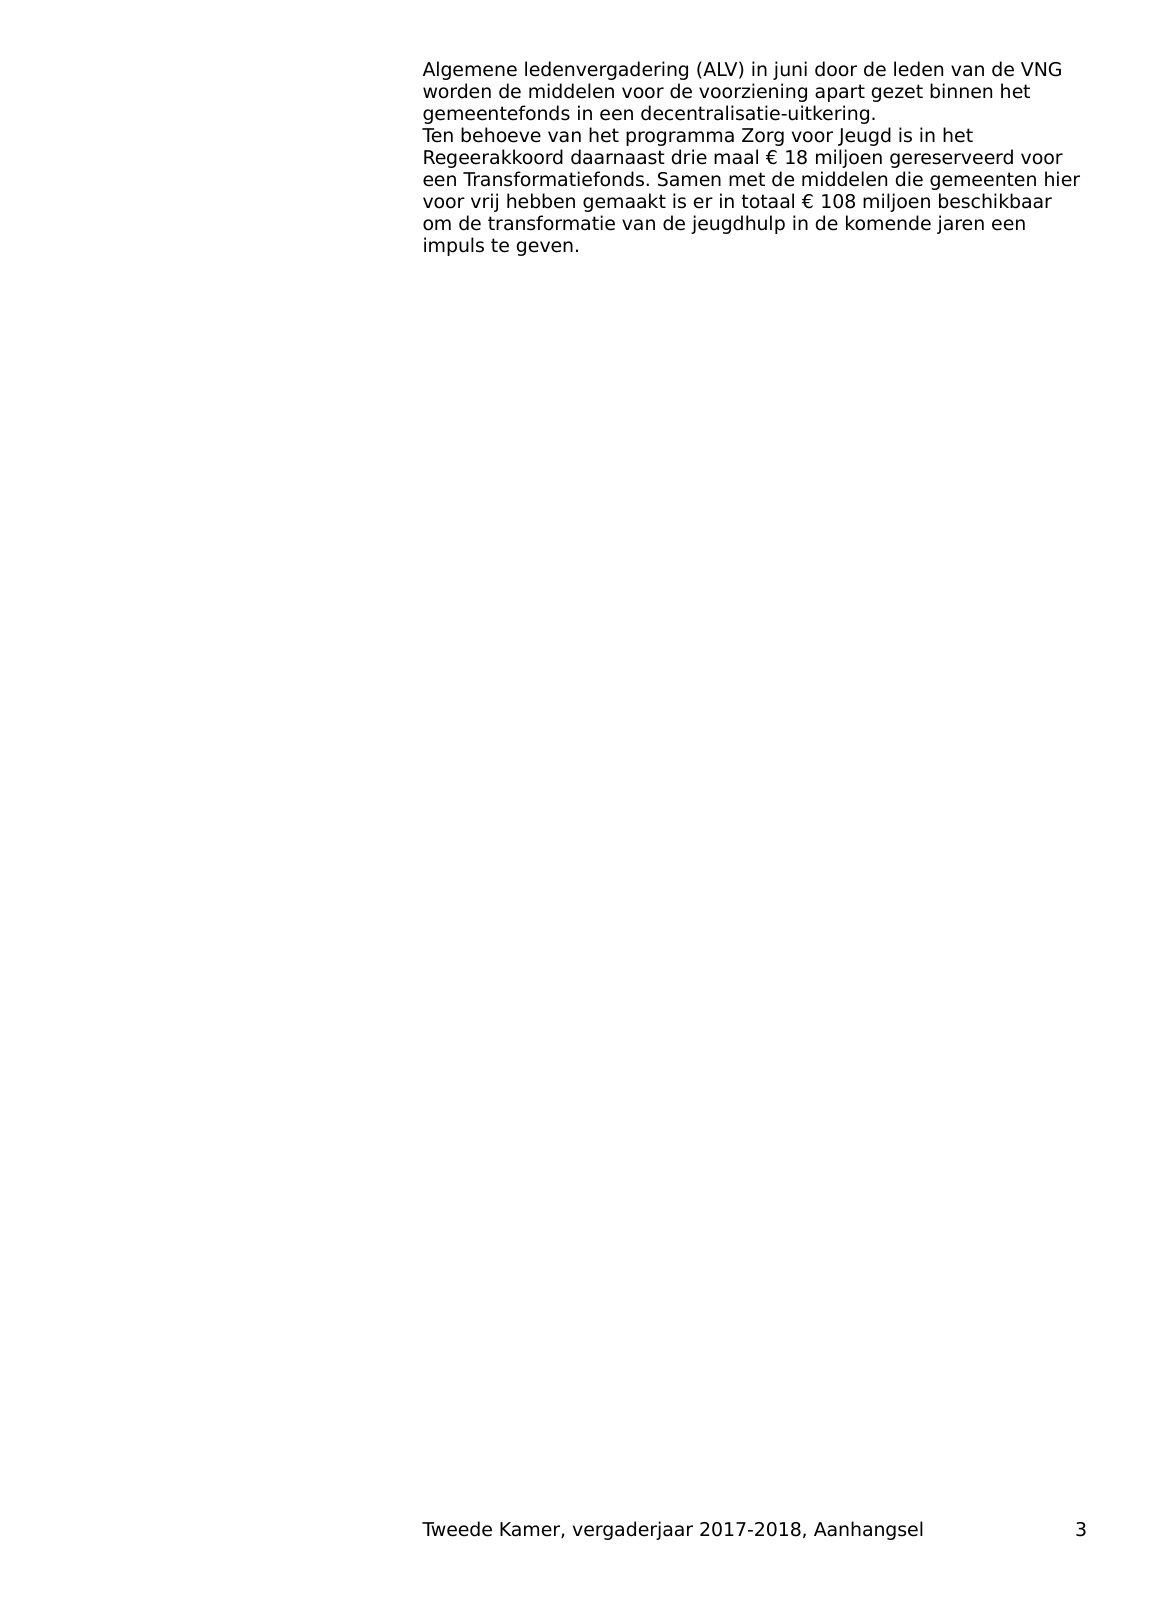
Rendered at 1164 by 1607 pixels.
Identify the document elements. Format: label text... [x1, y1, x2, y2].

text Algemene ledenvergadering (ALV) in juni door de leden van de VNG worden de middelen voor de voorziening apart gezet binnen het gemeentefonds in een decentralisatie-uitkering. [422, 59, 1087, 125]
text Ten behoeve van het programma Zorg voor Jeugd is in het Regeerakkoord daarnaast drie maal € 18 miljoen gereserveerd voor een Transformatiefonds. Samen met de middelen die gemeenten hier voor vrij hebben gemaakt is er in totaal € 108 miljoen beschikbaar om de transformatie van de jeugdhulp in de komende jaren een impuls te geven. [422, 125, 1087, 257]
